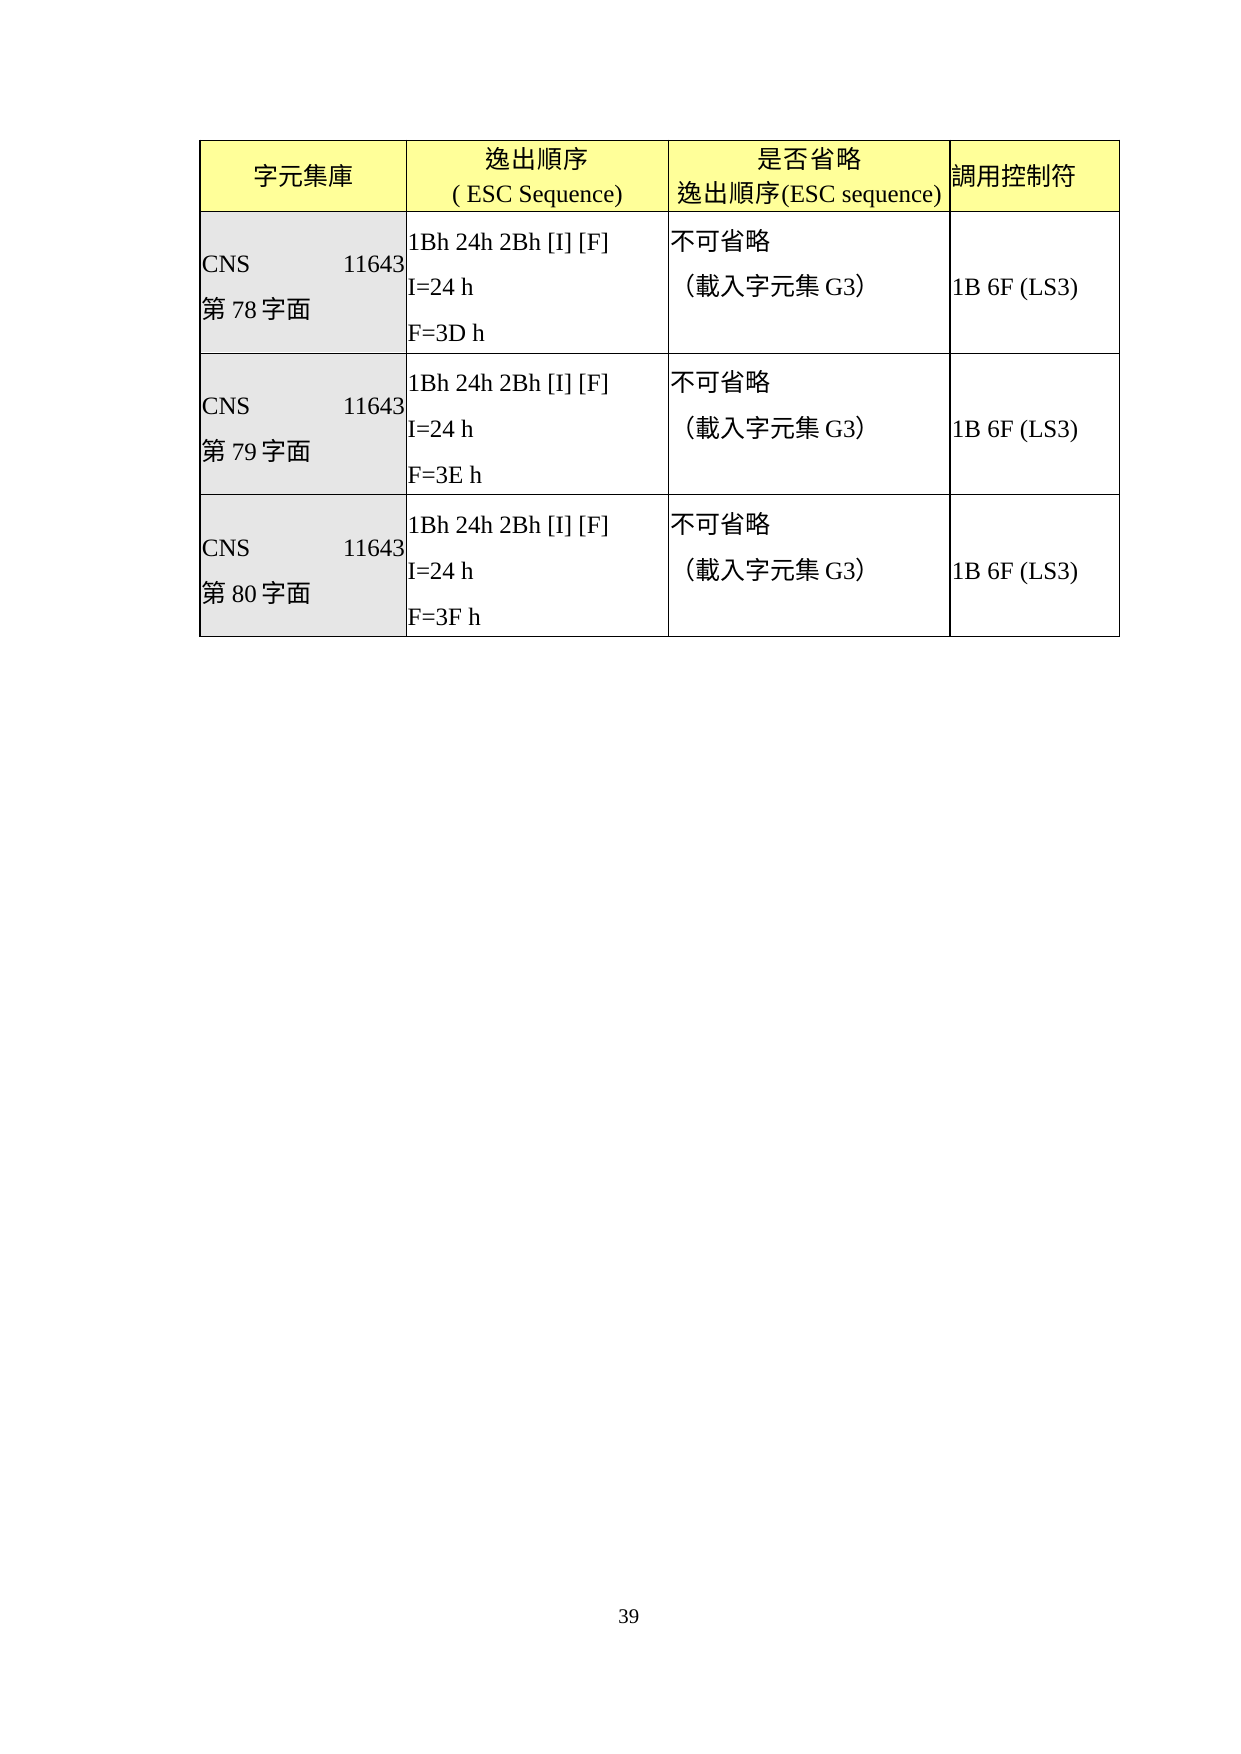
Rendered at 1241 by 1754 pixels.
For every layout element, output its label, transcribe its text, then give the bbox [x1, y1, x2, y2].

table_header 調用控制符 [951, 141, 1119, 211]
table_cell 1B 6F (LS3) [951, 212, 1119, 352]
table_cell 不可省略 （載入字元集G3） [669, 354, 949, 494]
table_cell 不可省略 （載入字元集G3） [669, 212, 949, 352]
table_cell 1Bh 24h 2Bh [I] [F] I=24 h F=3D h [407, 212, 668, 352]
table_cell CNS 11643 第79字面 [201, 354, 406, 494]
table_cell 不可省略 （載入字元集G3） [669, 495, 949, 636]
table_header 逸出順序 ( ESC Sequence) [407, 141, 668, 211]
table_cell 1Bh 24h 2Bh [I] [F] I=24 h F=3F h [407, 495, 668, 636]
table_cell 1Bh 24h 2Bh [I] [F] I=24 h F=3E h [407, 354, 668, 494]
table_cell 1B 6F (LS3) [951, 495, 1119, 636]
table_header 字元集庫 [201, 141, 406, 211]
table_header 是否省略 逸出順序(ESC sequence) [669, 141, 949, 211]
table_cell 1B 6F (LS3) [951, 354, 1119, 494]
table_cell CNS 11643 第78字面 [201, 212, 406, 352]
table_cell CNS 11643 第80字面 [201, 495, 406, 636]
